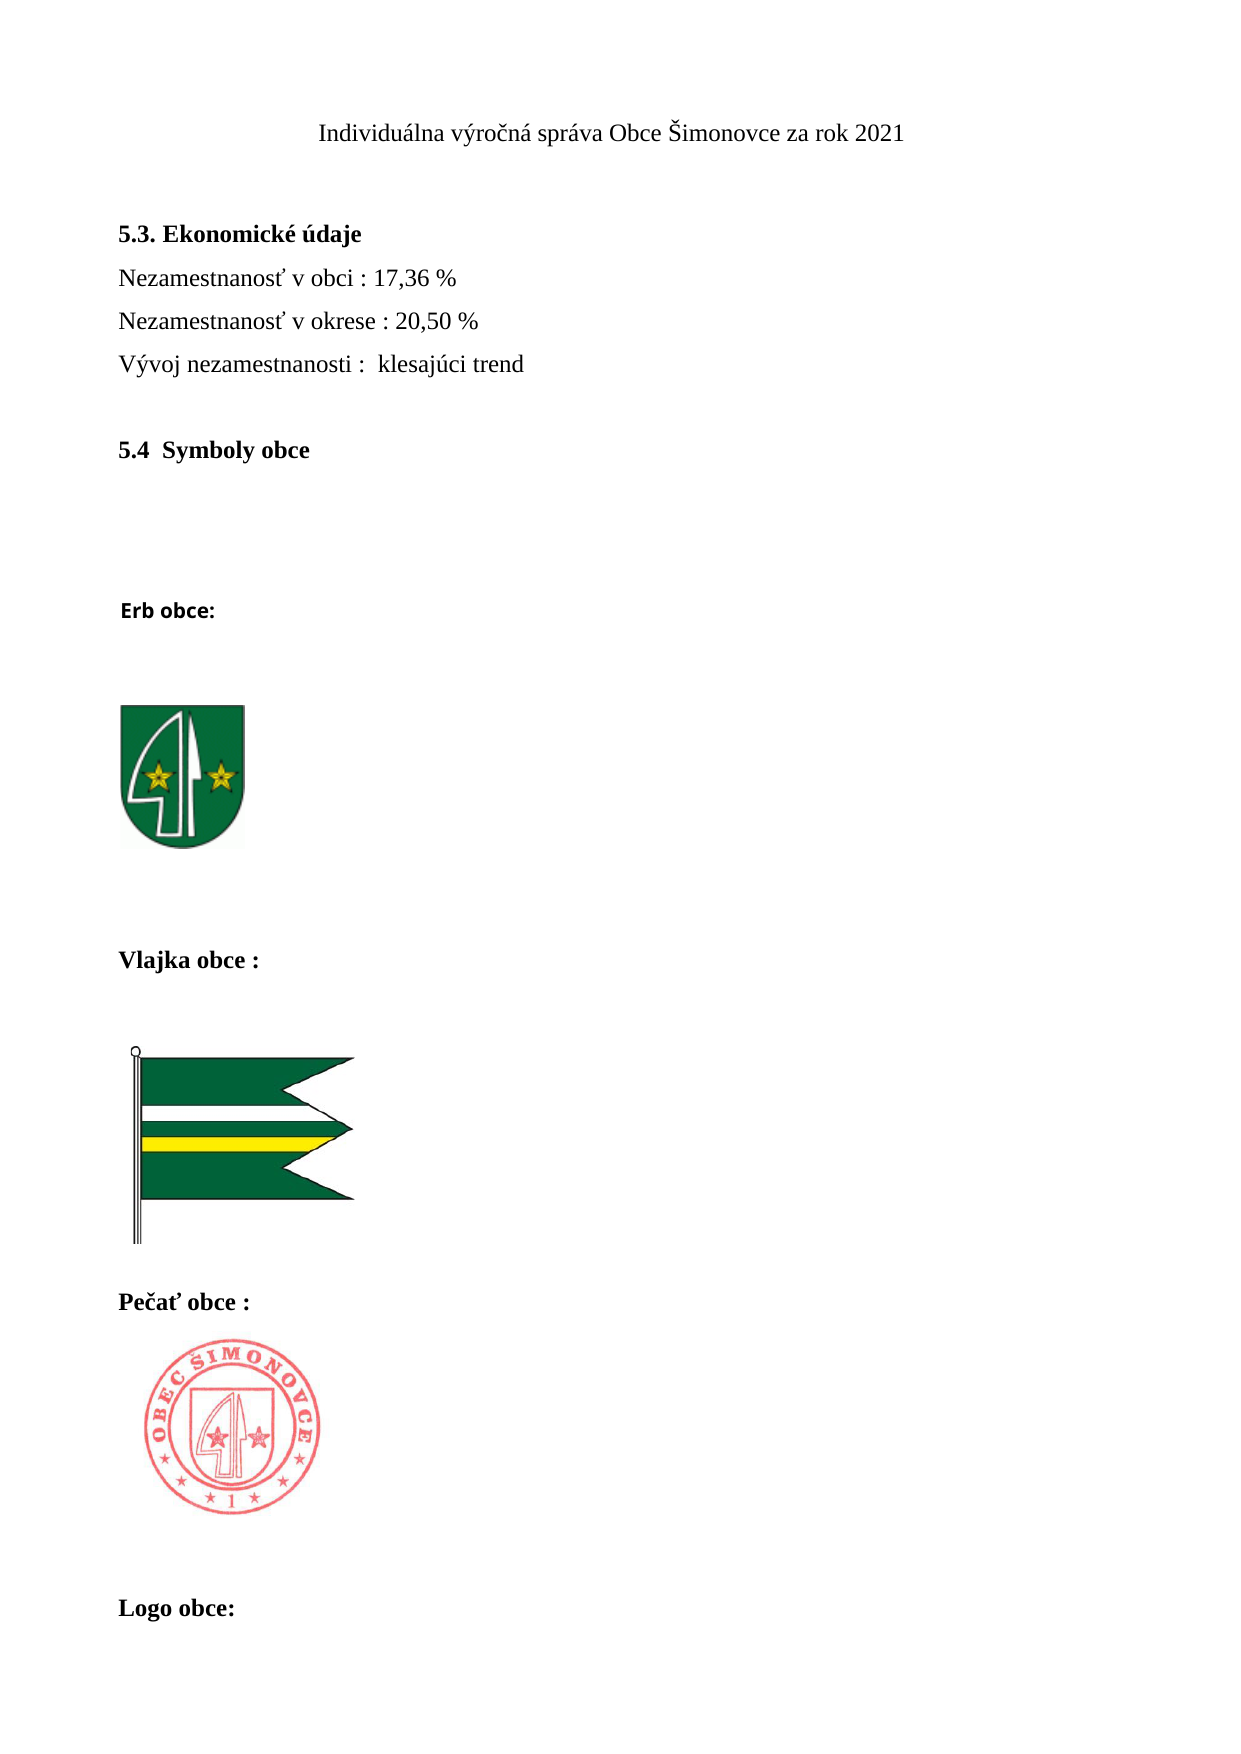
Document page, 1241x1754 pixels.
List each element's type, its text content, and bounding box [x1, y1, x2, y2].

table_cell [258, 705, 606, 739]
text Vlajka obce : [118, 945, 1122, 974]
table_header [120, 883, 361, 917]
text 5.4 Symboly obce [118, 435, 1122, 464]
table_cell [606, 739, 736, 773]
table_header [361, 883, 627, 917]
table_header [736, 616, 1055, 649]
table_cell [736, 773, 1055, 802]
table_header [736, 589, 1055, 616]
table_header Erb obce: [120, 589, 736, 677]
table_cell [736, 739, 1055, 773]
table_cell [120, 917, 361, 945]
table_cell [258, 739, 606, 773]
table_cell [258, 773, 606, 802]
text Vývoj nezamestnanosti : klesajúci trend [118, 349, 1122, 378]
text Nezamestnanosť v okrese : 20,50 % [118, 306, 1122, 334]
text Nezamestnanosť v obci : 17,36 % [118, 263, 1122, 291]
table_cell [258, 802, 606, 849]
table_cell [736, 705, 1055, 739]
text Logo obce: [118, 1593, 1122, 1621]
table_header [627, 883, 643, 945]
table_cell [606, 773, 736, 802]
table_cell [606, 705, 736, 739]
list Ekonomické údaje [118, 219, 1122, 248]
table_cell [120, 677, 1055, 705]
table_header [736, 649, 1055, 677]
table_cell [736, 802, 1055, 849]
table_cell [361, 917, 627, 945]
table_cell [245, 705, 258, 849]
table_cell [606, 802, 736, 849]
table_header [120, 565, 1077, 945]
table_header [103, 565, 120, 945]
picture [120, 705, 245, 849]
picture [130, 1046, 355, 1244]
text Pečať obce : [118, 1287, 1122, 1316]
